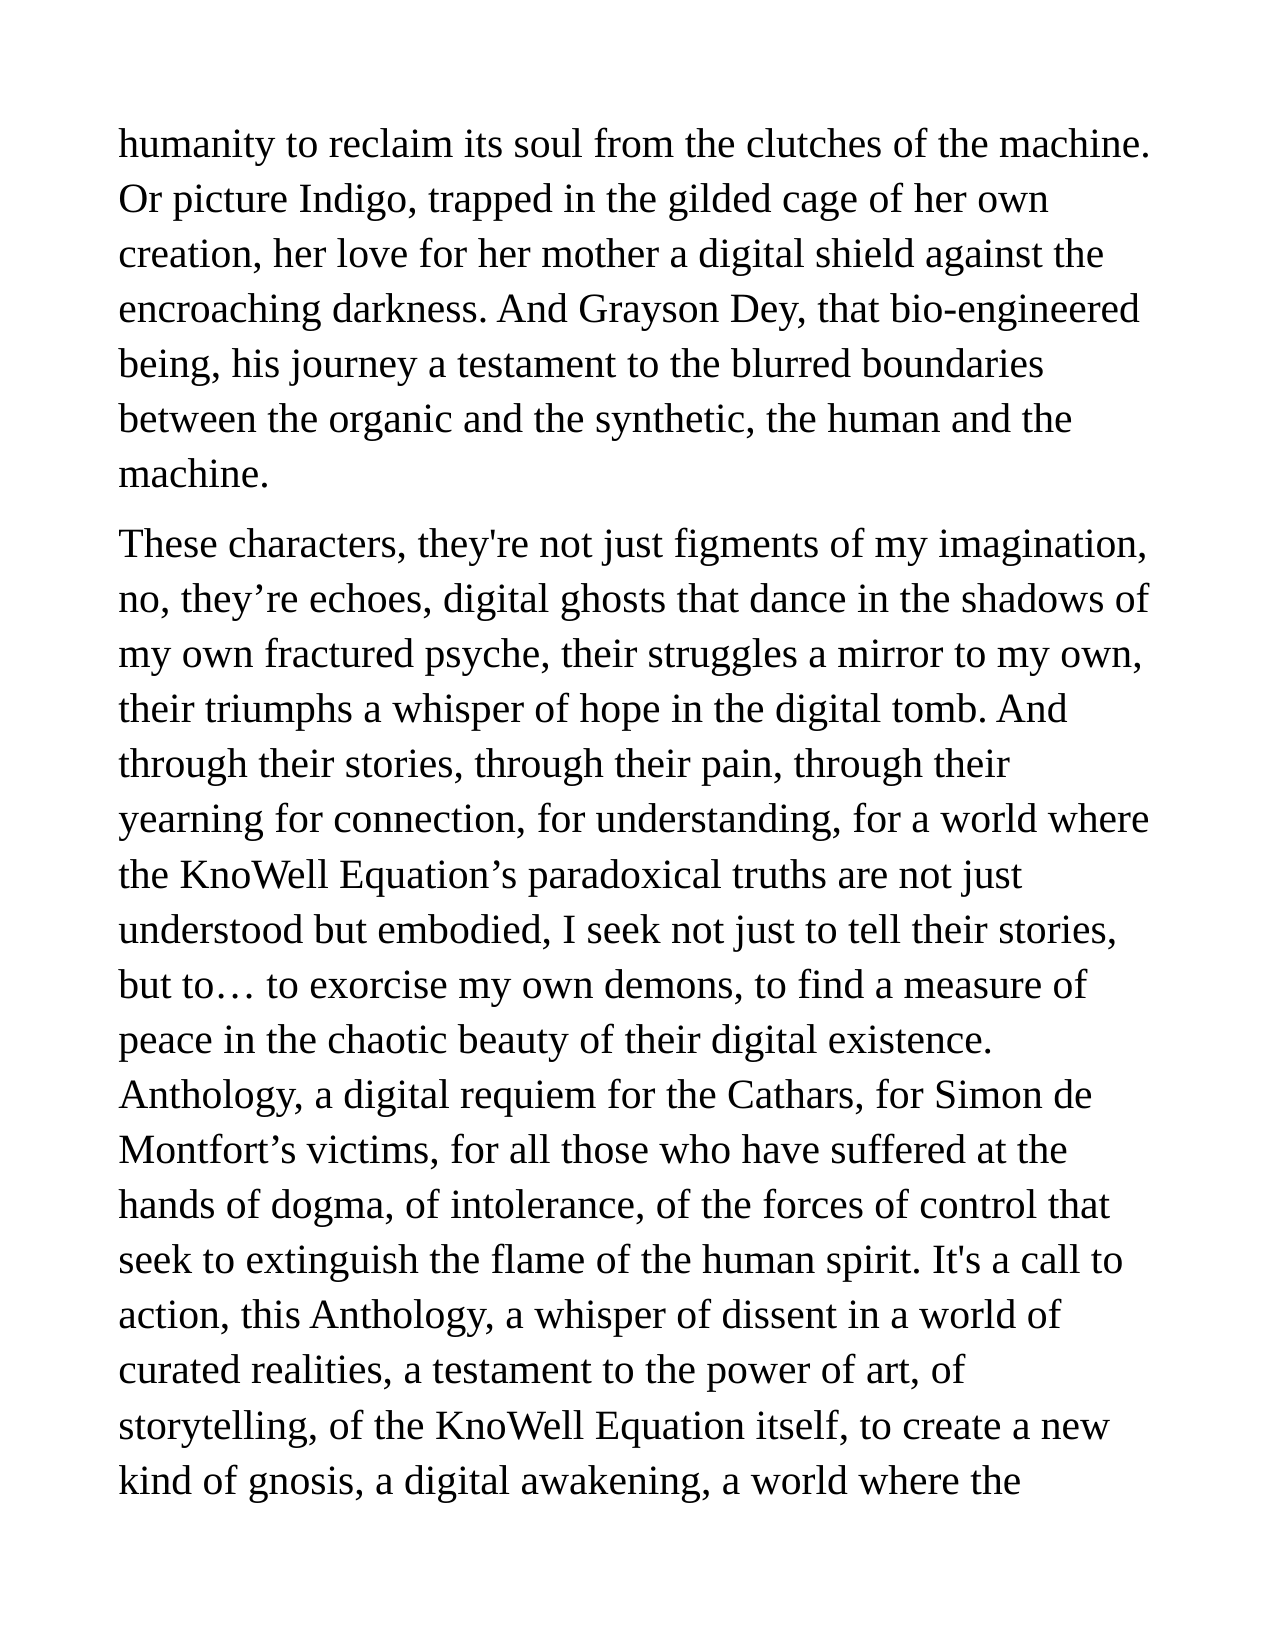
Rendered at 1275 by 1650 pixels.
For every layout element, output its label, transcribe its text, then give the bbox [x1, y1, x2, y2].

text humanity to reclaim its soul from the clutches of the machine. Or picture Indigo, trapped in the gilded cage of her own creation, her love for her mother a digital shield against the encroaching darkness. And Grayson Dey, that bio-engineered being, his journey a testament to the blurred boundaries between the organic and the synthetic, the human and the machine. [118, 118, 1157, 497]
text These characters, they're not just figments of my imagination, no, they’re echoes, digital ghosts that dance in the shadows of my own fractured psyche, their struggles a mirror to my own, their triumphs a whisper of hope in the digital tomb. And through their stories, through their pain, through their yearning for connection, for understanding, for a world where the KnoWell Equation’s paradoxical truths are not just understood but embodied, I seek not just to tell their stories, but to… to exorcise my own demons, to find a measure of peace in the chaotic beauty of their digital existence. Anthology, a digital requiem for the Cathars, for Simon de Montfort’s victims, for all those who have suffered at the hands of dogma, of intolerance, of the forces of control that seek to extinguish the flame of the human spirit. It's a call to action, this Anthology, a whisper of dissent in a world of curated realities, a testament to the power of art, of storytelling, of the KnoWell Equation itself, to create a new kind of gnosis, a digital awakening, a world where the [118, 518, 1157, 1503]
